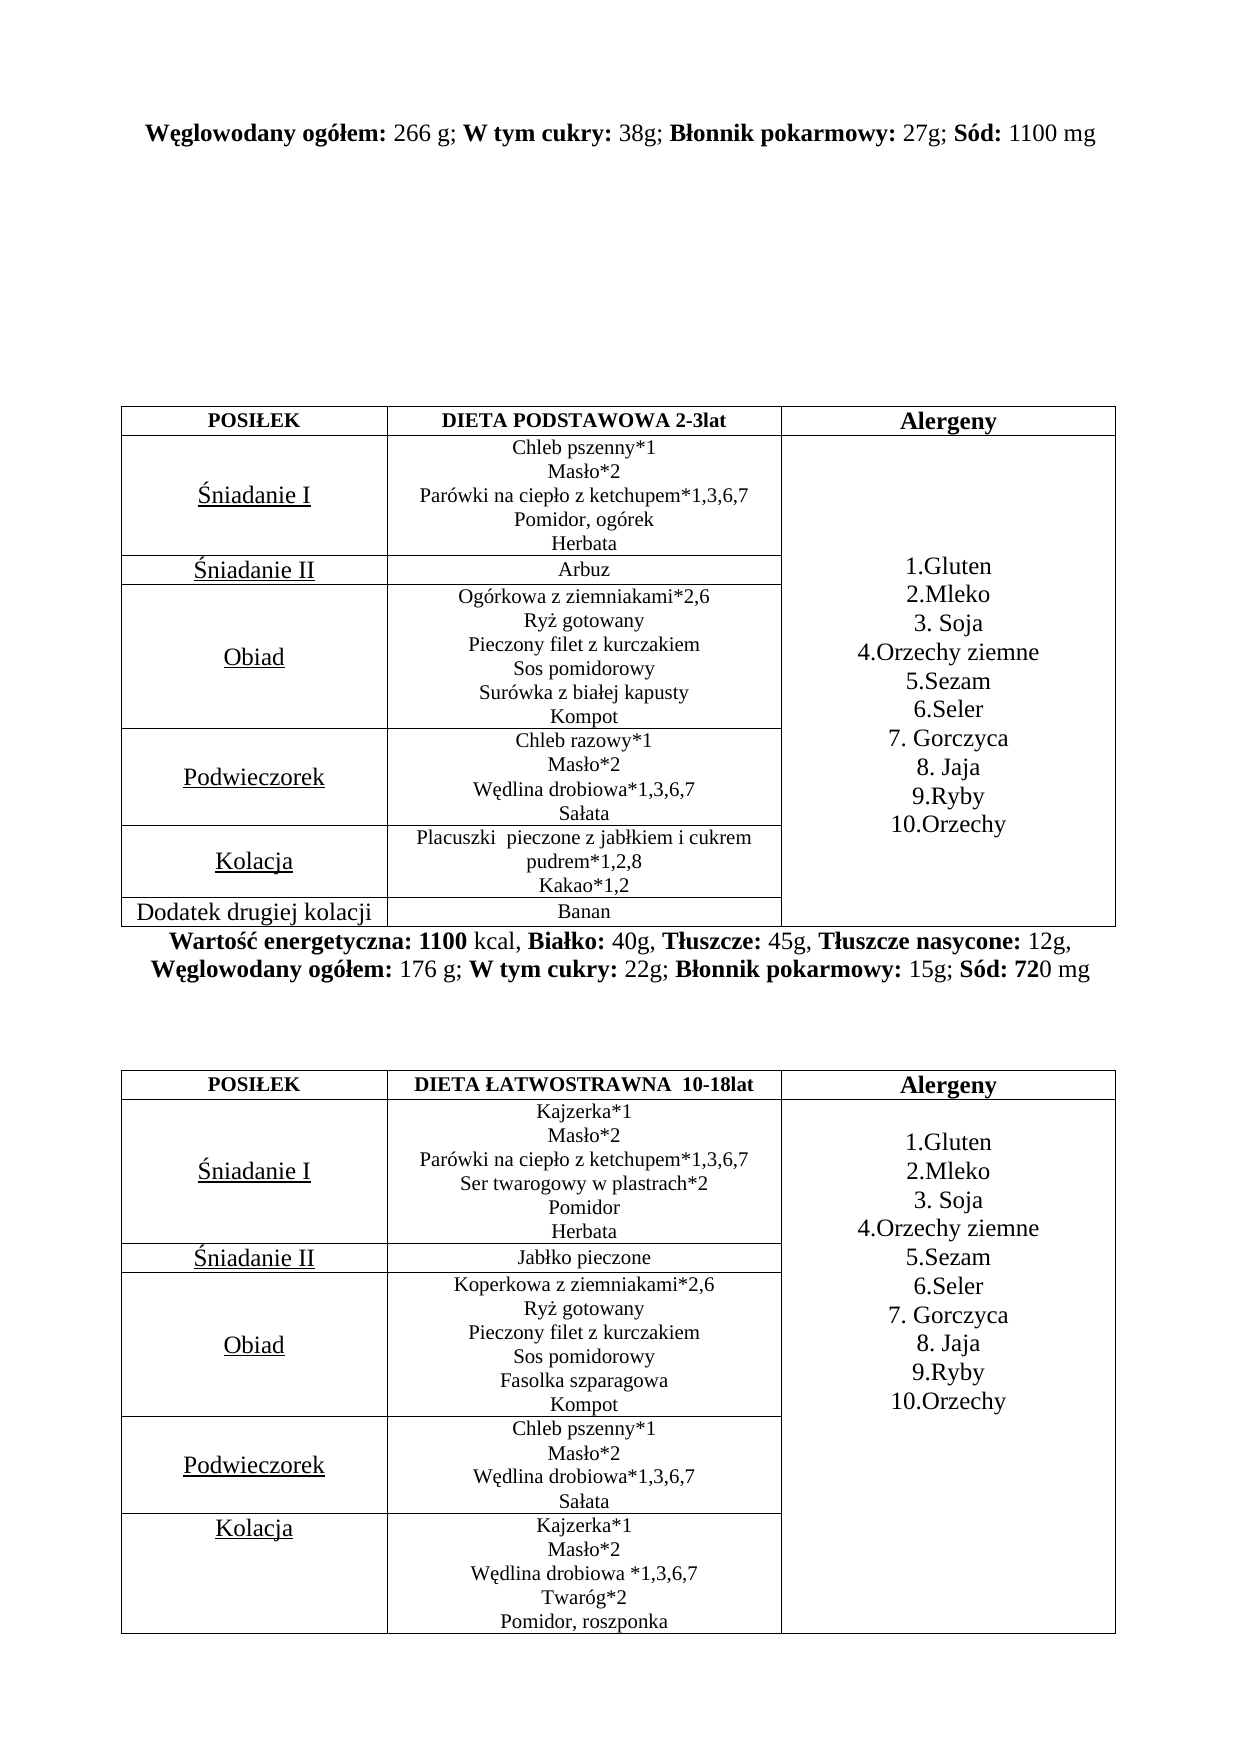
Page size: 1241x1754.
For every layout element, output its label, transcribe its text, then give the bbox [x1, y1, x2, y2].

table_cell Chleb pszenny*1 Masło*2 Wędlina drobiowa*1,3,6,7 Sałata [388, 1417, 781, 1513]
table_cell 1.Gluten 2.Mleko 3. Soja 4.Orzechy ziemne 5.Sezam 6.Seler 7. Gorczyca 8. Jaja 9.Ryby 10.Orzechy [782, 436, 1115, 926]
table_header Alergeny [782, 407, 1115, 434]
table_cell Chleb pszenny*1 Masło*2 Parówki na ciepło z ketchupem*1,3,6,7 Pomidor, ogórek Herbata [388, 436, 781, 555]
table_cell Śniadanie I [122, 1100, 387, 1243]
table_cell Śniadanie I [122, 436, 387, 555]
table_header DIETA PODSTAWOWA 2-3lat [388, 407, 781, 434]
table_cell Ogórkowa z ziemniakami*2,6 Ryż gotowany Pieczony filet z kurczakiem Sos pomidorowy Surówka z białej kapusty Kompot [388, 585, 781, 728]
table_cell Chleb razowy*1 Masło*2 Wędlina drobiowa*1,3,6,7 Sałata [388, 729, 781, 824]
table_header Alergeny [782, 1071, 1115, 1098]
table_cell Śniadanie II [122, 556, 387, 584]
table_header POSIŁEK [122, 1071, 387, 1098]
table_cell Podwieczorek [122, 729, 387, 824]
table_cell Kajzerka*1 Masło*2 Wędlina drobiowa *1,3,6,7 Twaróg*2 Pomidor, roszponka [388, 1514, 781, 1633]
table_cell Koperkowa z ziemniakami*2,6 Ryż gotowany Pieczony filet z kurczakiem Sos pomidorowy Fasolka szparagowa Kompot [388, 1273, 781, 1416]
table_cell Obiad [122, 585, 387, 728]
text Węglowodany ogółem: 266 g; W tym cukry: 38g; Błonnik pokarmowy: 27g; Sód: 1100 mg [118, 118, 1122, 147]
table_cell Dodatek drugiej kolacji [122, 898, 387, 926]
table_cell 1.Gluten 2.Mleko 3. Soja 4.Orzechy ziemne 5.Sezam 6.Seler 7. Gorczyca 8. Jaja 9.Ryby 10.Orzechy [782, 1100, 1115, 1633]
table_cell Kolacja [122, 826, 387, 897]
table_cell Obiad [122, 1273, 387, 1416]
table_cell Banan [388, 898, 781, 926]
table_cell Śniadanie II [122, 1244, 387, 1272]
table_cell Kajzerka*1 Masło*2 Parówki na ciepło z ketchupem*1,3,6,7 Ser twarogowy w plastrach*2 Pomidor Herbata [388, 1100, 781, 1243]
table_header POSIŁEK [122, 407, 387, 434]
table_cell Placuszki pieczone z jabłkiem i cukrem pudrem*1,2,8 Kakao*1,2 [388, 826, 781, 897]
table_cell Arbuz [388, 556, 781, 584]
table_header DIETA ŁATWOSTRAWNA 10-18lat [388, 1071, 781, 1098]
table_cell Kolacja [122, 1514, 387, 1633]
table_cell Podwieczorek [122, 1417, 387, 1513]
table_cell Jabłko pieczone [388, 1244, 781, 1272]
text Wartość energetyczna: 1100 kcal, Białko: 40g, Tłuszcze: 45g, Tłuszcze nasycone: 12g, Węglowodany ogółem: 176 g; W tym cukry: 22g; Błonnik pokarmowy: 15g; Sód: 720 mg [118, 926, 1122, 983]
